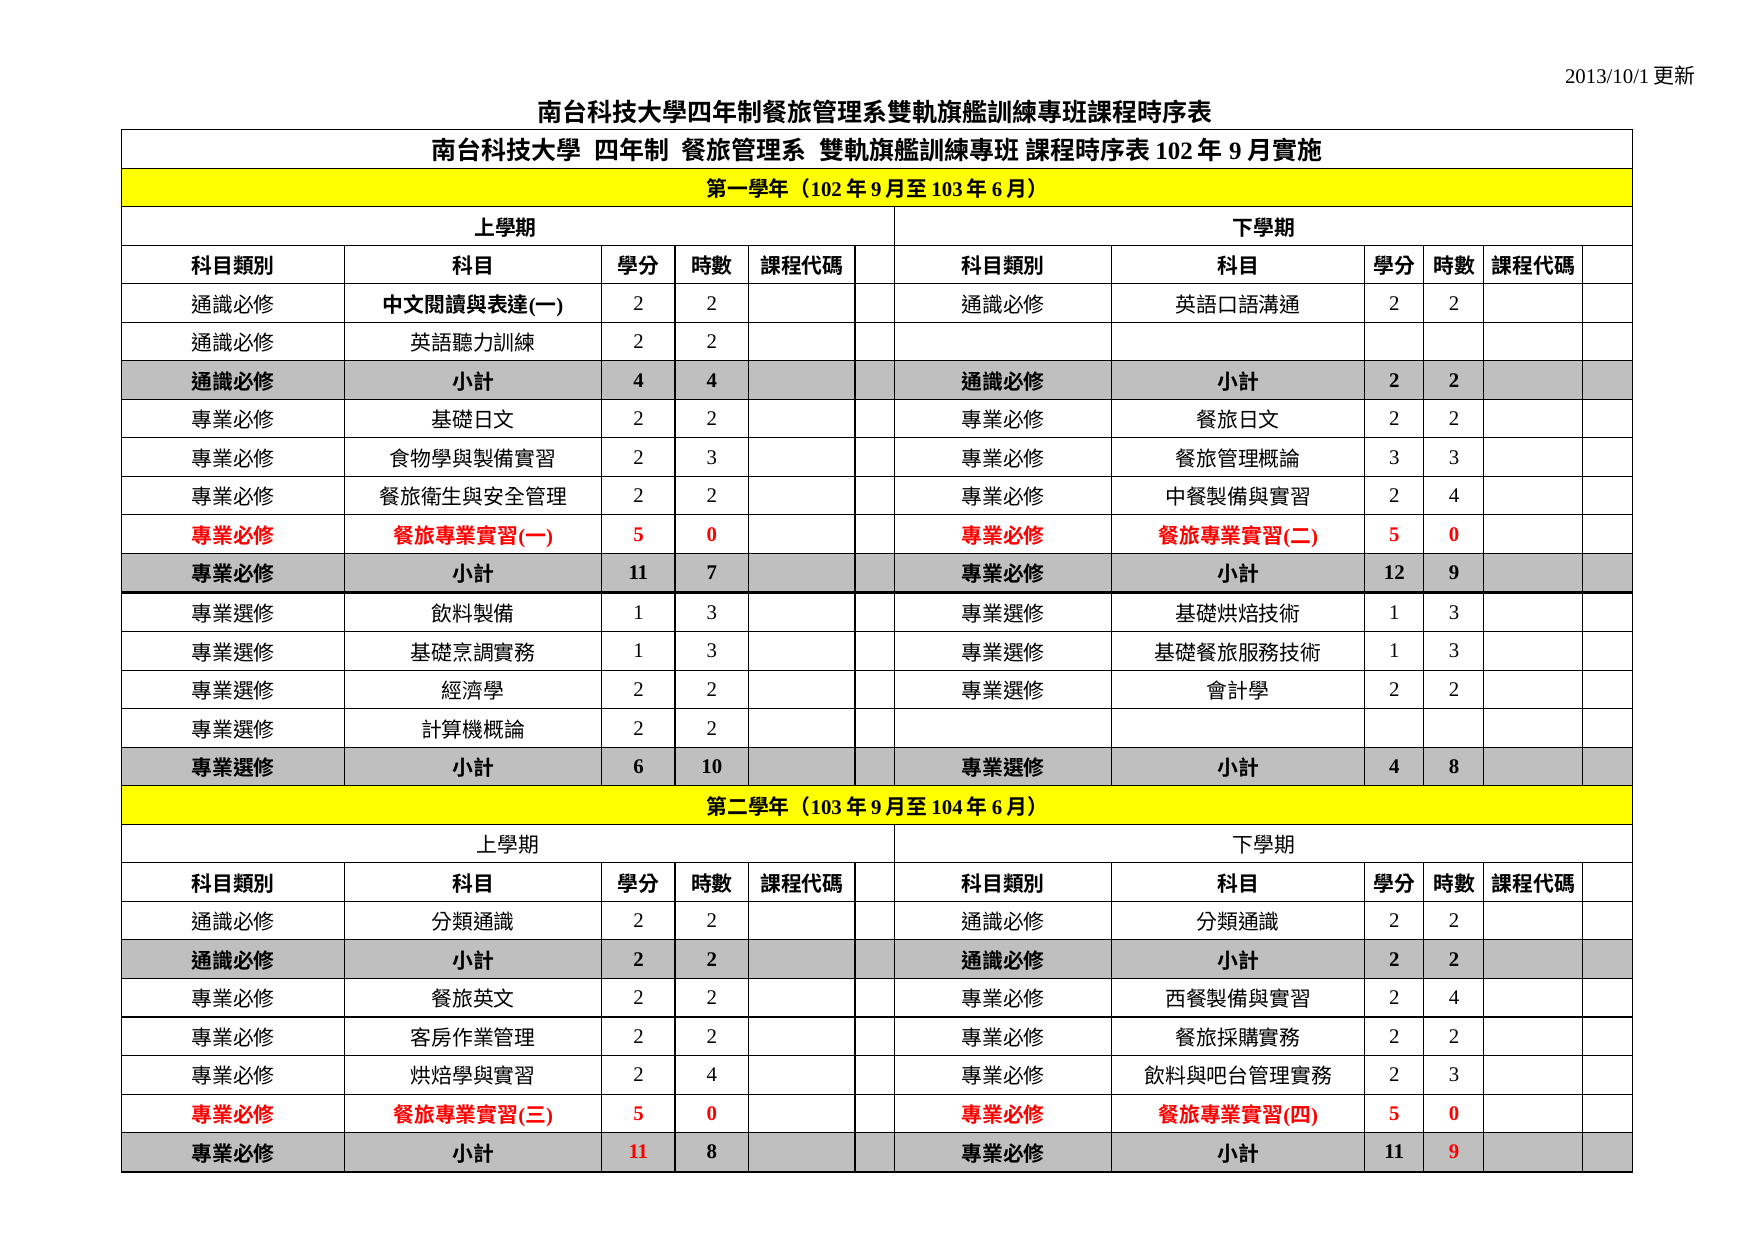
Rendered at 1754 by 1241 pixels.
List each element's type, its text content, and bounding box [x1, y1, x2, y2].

table_cell 餐旅專業實習(一) [345, 515, 601, 553]
table_cell 2 [1365, 284, 1423, 322]
table_cell [1583, 554, 1632, 591]
table_cell [749, 940, 854, 978]
table_cell 2 [676, 979, 748, 1016]
table_cell 3 [1424, 1056, 1483, 1093]
table_cell 餐旅衛生與安全管理 [345, 477, 601, 514]
table_cell 2 [602, 323, 674, 360]
table_cell 專業選修 [895, 671, 1111, 708]
table_cell [1583, 246, 1632, 283]
table_cell 時數 [676, 863, 748, 901]
table_cell 飲料與吧台管理實務 [1112, 1056, 1364, 1093]
table_cell 計算機概論 [345, 709, 601, 747]
table_cell 2 [676, 709, 748, 747]
table_cell [1484, 671, 1582, 708]
table_cell 英語聽力訓練 [345, 323, 601, 360]
table_cell 專業選修 [895, 632, 1111, 669]
table_cell [856, 438, 894, 476]
table_cell [1583, 709, 1632, 747]
table_cell 2 [602, 979, 674, 1016]
table_cell 時數 [676, 246, 748, 283]
table_cell 2 [676, 284, 748, 322]
table_cell 3 [1424, 632, 1483, 669]
table_cell [1583, 1056, 1632, 1093]
table_cell 2 [1365, 1018, 1423, 1055]
table_cell [1484, 323, 1582, 360]
table_cell 2 [602, 671, 674, 708]
table_cell [1484, 940, 1582, 978]
table_cell 餐旅管理概論 [1112, 438, 1364, 476]
table_cell 課程代碼 [1484, 863, 1582, 901]
table_cell 3 [676, 632, 748, 669]
table_cell [1583, 400, 1632, 437]
table_cell [1484, 554, 1582, 591]
table_cell 小計 [1112, 748, 1364, 785]
table_cell 2 [1365, 940, 1423, 978]
table_cell [856, 1133, 894, 1171]
table_cell 科目類別 [895, 863, 1111, 901]
table_cell [749, 748, 854, 785]
table_cell 專業必修 [895, 515, 1111, 553]
table_cell 會計學 [1112, 671, 1364, 708]
table_cell 第一學年（102年9月至103年6月） [122, 169, 1632, 206]
table_cell [749, 554, 854, 591]
table_cell 基礎烹調實務 [345, 632, 601, 669]
table_cell 2 [1365, 979, 1423, 1016]
table_cell 分類通識 [345, 902, 601, 939]
table_cell 科目 [345, 863, 601, 901]
table_cell 通識必修 [122, 902, 344, 939]
table_cell 科目類別 [895, 246, 1111, 283]
table_cell 餐旅日文 [1112, 400, 1364, 437]
table_cell 餐旅英文 [345, 979, 601, 1016]
table_cell 4 [676, 1056, 748, 1093]
table_cell 飲料製備 [345, 594, 601, 631]
table_cell [749, 323, 854, 360]
table_cell [749, 400, 854, 437]
table_cell [749, 1056, 854, 1093]
table_cell 2 [1424, 940, 1483, 978]
table_cell [1484, 902, 1582, 939]
table_cell [1484, 284, 1582, 322]
table_cell 4 [1424, 477, 1483, 514]
table_cell 課程代碼 [749, 246, 854, 283]
table_cell 專業必修 [895, 1133, 1111, 1171]
table_cell [749, 979, 854, 1016]
text 南台科技大學四年制餐旅管理系雙軌旗艦訓練專班課程時序表 [59, 91, 1691, 129]
table_cell [856, 979, 894, 1016]
table_cell 小計 [345, 361, 601, 399]
table_cell [1365, 323, 1423, 360]
table_cell 食物學與製備實習 [345, 438, 601, 476]
table_cell 基礎日文 [345, 400, 601, 437]
table_cell 2 [602, 940, 674, 978]
table_cell 2 [602, 284, 674, 322]
table_cell [749, 477, 854, 514]
table_cell 2 [1424, 1018, 1483, 1055]
table_cell [1583, 979, 1632, 1016]
table_cell [1484, 632, 1582, 669]
table_cell 下學期 [895, 207, 1632, 244]
table_cell 2 [602, 438, 674, 476]
table_cell 2 [676, 671, 748, 708]
table_cell 5 [1365, 515, 1423, 553]
table_cell 英語口語溝通 [1112, 284, 1364, 322]
table_cell 9 [1424, 1133, 1483, 1171]
table_cell [1484, 515, 1582, 553]
table_cell [895, 709, 1111, 747]
table_cell 2 [1424, 361, 1483, 399]
table_cell 專業必修 [122, 1056, 344, 1093]
table_cell 課程代碼 [1484, 246, 1582, 283]
table_cell [856, 554, 894, 591]
table_cell 時數 [1424, 863, 1483, 901]
table_cell [749, 361, 854, 399]
table_cell 6 [602, 748, 674, 785]
table_cell [856, 361, 894, 399]
table_cell 4 [1424, 979, 1483, 1016]
table_cell 餐旅專業實習(二) [1112, 515, 1364, 553]
table_cell [856, 515, 894, 553]
table_cell 2 [1365, 902, 1423, 939]
table_cell [1583, 671, 1632, 708]
table_cell [1484, 400, 1582, 437]
table_cell [1484, 1056, 1582, 1093]
table_cell 1 [1365, 632, 1423, 669]
table_cell 小計 [1112, 1133, 1364, 1171]
table_cell 小計 [345, 1133, 601, 1171]
table_cell 5 [1365, 1095, 1423, 1132]
table_cell 專業必修 [895, 400, 1111, 437]
table_cell [1583, 863, 1632, 901]
table_cell 西餐製備與實習 [1112, 979, 1364, 1016]
table_cell 小計 [345, 748, 601, 785]
table_cell [856, 863, 894, 901]
table_cell 分類通識 [1112, 902, 1364, 939]
table_cell [1583, 594, 1632, 631]
table_header 南台科技大學 四年制 餐旅管理系 雙軌旗艦訓練專班 課程時序表102年 9 月實施 [122, 130, 1632, 167]
table_cell 小計 [1112, 940, 1364, 978]
table_cell [749, 438, 854, 476]
table_cell 餐旅專業實習(四) [1112, 1095, 1364, 1132]
table_cell 1 [602, 594, 674, 631]
table_cell 科目類別 [122, 246, 344, 283]
table_cell 專業必修 [895, 438, 1111, 476]
table_cell 專業必修 [895, 1056, 1111, 1093]
table_cell 小計 [1112, 554, 1364, 591]
table_cell 專業必修 [122, 1095, 344, 1132]
table_cell [856, 400, 894, 437]
table_cell [1484, 1095, 1582, 1132]
table_cell 科目 [1112, 246, 1364, 283]
table_cell 8 [676, 1133, 748, 1171]
table_cell 學分 [602, 246, 674, 283]
table_cell [1484, 594, 1582, 631]
table_cell 2 [1365, 361, 1423, 399]
table_cell [749, 515, 854, 553]
table_cell 上學期 [122, 825, 894, 862]
table_cell [856, 323, 894, 360]
table_cell [856, 671, 894, 708]
table_cell [1583, 632, 1632, 669]
table_cell 0 [676, 515, 748, 553]
table_cell 5 [602, 515, 674, 553]
table_cell 11 [602, 1133, 674, 1171]
table_cell [1583, 940, 1632, 978]
table_cell 4 [676, 361, 748, 399]
table_cell 5 [602, 1095, 674, 1132]
table_cell 11 [602, 554, 674, 591]
table_cell [856, 902, 894, 939]
table_cell 1 [602, 632, 674, 669]
table_cell [749, 1095, 854, 1132]
table_cell 2 [602, 709, 674, 747]
table_cell 2 [1424, 671, 1483, 708]
table_cell 2 [676, 400, 748, 437]
table_cell 科目類別 [122, 863, 344, 901]
table_cell [1583, 1018, 1632, 1055]
table_cell 2 [1365, 1056, 1423, 1093]
table_cell [1583, 902, 1632, 939]
table_cell 7 [676, 554, 748, 591]
table_cell 2 [1365, 671, 1423, 708]
table_cell 通識必修 [895, 284, 1111, 322]
table_cell 3 [1424, 438, 1483, 476]
table_cell 下學期 [895, 825, 1632, 862]
table_cell [1583, 515, 1632, 553]
table_cell [1484, 1133, 1582, 1171]
table_cell [895, 323, 1111, 360]
table_cell 烘焙學與實習 [345, 1056, 601, 1093]
table_cell [856, 632, 894, 669]
table_cell 上學期 [122, 207, 894, 244]
table_cell 專業必修 [122, 477, 344, 514]
table_cell 2 [1424, 400, 1483, 437]
table_cell [1484, 438, 1582, 476]
table_cell 餐旅採購實務 [1112, 1018, 1364, 1055]
table_cell 經濟學 [345, 671, 601, 708]
table_cell [1583, 1095, 1632, 1132]
table_cell 3 [676, 594, 748, 631]
table_cell 第二學年（103年9月至104年6月） [122, 786, 1632, 824]
table_cell 通識必修 [122, 284, 344, 322]
table_cell [1424, 323, 1483, 360]
table_cell [856, 709, 894, 747]
table_cell [749, 709, 854, 747]
table_cell [1112, 323, 1364, 360]
table_cell [1583, 361, 1632, 399]
table_cell 0 [676, 1095, 748, 1132]
table_cell 專業必修 [895, 554, 1111, 591]
table_cell [749, 671, 854, 708]
table_cell [856, 284, 894, 322]
table_cell 10 [676, 748, 748, 785]
table_cell 專業必修 [895, 979, 1111, 1016]
table_cell 2 [676, 323, 748, 360]
table_cell [1583, 284, 1632, 322]
table_cell 2 [1365, 477, 1423, 514]
table_cell [1484, 709, 1582, 747]
table_cell 12 [1365, 554, 1423, 591]
table_cell [1484, 979, 1582, 1016]
table_cell [1484, 477, 1582, 514]
table_cell [1583, 438, 1632, 476]
table_cell 9 [1424, 554, 1483, 591]
table_cell [1365, 709, 1423, 747]
table_cell [1583, 477, 1632, 514]
table_cell 專業必修 [895, 1018, 1111, 1055]
table_cell 8 [1424, 748, 1483, 785]
table_cell 2 [602, 902, 674, 939]
table_cell 專業選修 [122, 632, 344, 669]
table_cell 小計 [345, 554, 601, 591]
table_cell [856, 940, 894, 978]
table_cell [1484, 361, 1582, 399]
table_cell 專業必修 [122, 1018, 344, 1055]
table_cell 客房作業管理 [345, 1018, 601, 1055]
table_cell [749, 1018, 854, 1055]
table_cell [856, 246, 894, 283]
table_cell 3 [1424, 594, 1483, 631]
table_cell [749, 594, 854, 631]
table_cell [1583, 1133, 1632, 1171]
table_cell [749, 902, 854, 939]
table_cell [856, 477, 894, 514]
table_cell [856, 748, 894, 785]
table_cell 專業必修 [122, 438, 344, 476]
table_cell 專業選修 [895, 594, 1111, 631]
table_cell 專業選修 [122, 709, 344, 747]
table_cell 專業必修 [122, 554, 344, 591]
table_cell 基礎餐旅服務技術 [1112, 632, 1364, 669]
table_cell 課程代碼 [749, 863, 854, 901]
table_cell [1583, 748, 1632, 785]
table_cell 專業必修 [895, 1095, 1111, 1132]
table_cell 科目 [345, 246, 601, 283]
table_cell 通識必修 [122, 323, 344, 360]
table_cell 小計 [345, 940, 601, 978]
table_cell [1484, 1018, 1582, 1055]
table_cell 專業選修 [895, 748, 1111, 785]
table_cell 中文閱讀與表達(一) [345, 284, 601, 322]
table_cell [749, 632, 854, 669]
table_cell 小計 [1112, 361, 1364, 399]
table_cell 通識必修 [895, 361, 1111, 399]
table_cell 2 [602, 1056, 674, 1093]
table_cell 2 [602, 477, 674, 514]
table_cell 2 [1365, 400, 1423, 437]
table_cell 通識必修 [895, 902, 1111, 939]
table_cell [856, 1095, 894, 1132]
table_cell 通識必修 [122, 361, 344, 399]
table_cell 專業必修 [122, 400, 344, 437]
table_cell 3 [676, 438, 748, 476]
table_cell 時數 [1424, 246, 1483, 283]
table_cell 4 [602, 361, 674, 399]
table_cell [856, 1056, 894, 1093]
table_cell 0 [1424, 1095, 1483, 1132]
table_cell 專業必修 [122, 515, 344, 553]
table_cell 11 [1365, 1133, 1423, 1171]
table_cell 學分 [1365, 863, 1423, 901]
table_cell 2 [1424, 902, 1483, 939]
table_cell [1424, 709, 1483, 747]
table_cell 1 [1365, 594, 1423, 631]
table_cell 2 [676, 940, 748, 978]
table_cell 2 [676, 477, 748, 514]
table_cell [749, 1133, 854, 1171]
table_cell 2 [676, 1018, 748, 1055]
table_cell 2 [676, 902, 748, 939]
table_cell 0 [1424, 515, 1483, 553]
table_cell 2 [602, 400, 674, 437]
table_cell 餐旅專業實習(三) [345, 1095, 601, 1132]
table_cell 專業選修 [122, 671, 344, 708]
table_cell 4 [1365, 748, 1423, 785]
table_cell 中餐製備與實習 [1112, 477, 1364, 514]
table_cell 專業選修 [122, 594, 344, 631]
table_cell [749, 284, 854, 322]
table_cell 學分 [602, 863, 674, 901]
table_cell [856, 594, 894, 631]
table_cell 科目 [1112, 863, 1364, 901]
table_cell 專業選修 [122, 748, 344, 785]
table_cell 通識必修 [895, 940, 1111, 978]
table_cell 學分 [1365, 246, 1423, 283]
table_cell 專業必修 [122, 979, 344, 1016]
table_cell [1112, 709, 1364, 747]
table_cell 專業必修 [122, 1133, 344, 1171]
table_cell 2 [1424, 284, 1483, 322]
table_cell [1484, 748, 1582, 785]
table_cell 專業必修 [895, 477, 1111, 514]
table_cell 3 [1365, 438, 1423, 476]
table_cell 通識必修 [122, 940, 344, 978]
table_cell 2 [602, 1018, 674, 1055]
table_cell [856, 1018, 894, 1055]
table_cell [1583, 323, 1632, 360]
table_cell 基礎烘焙技術 [1112, 594, 1364, 631]
